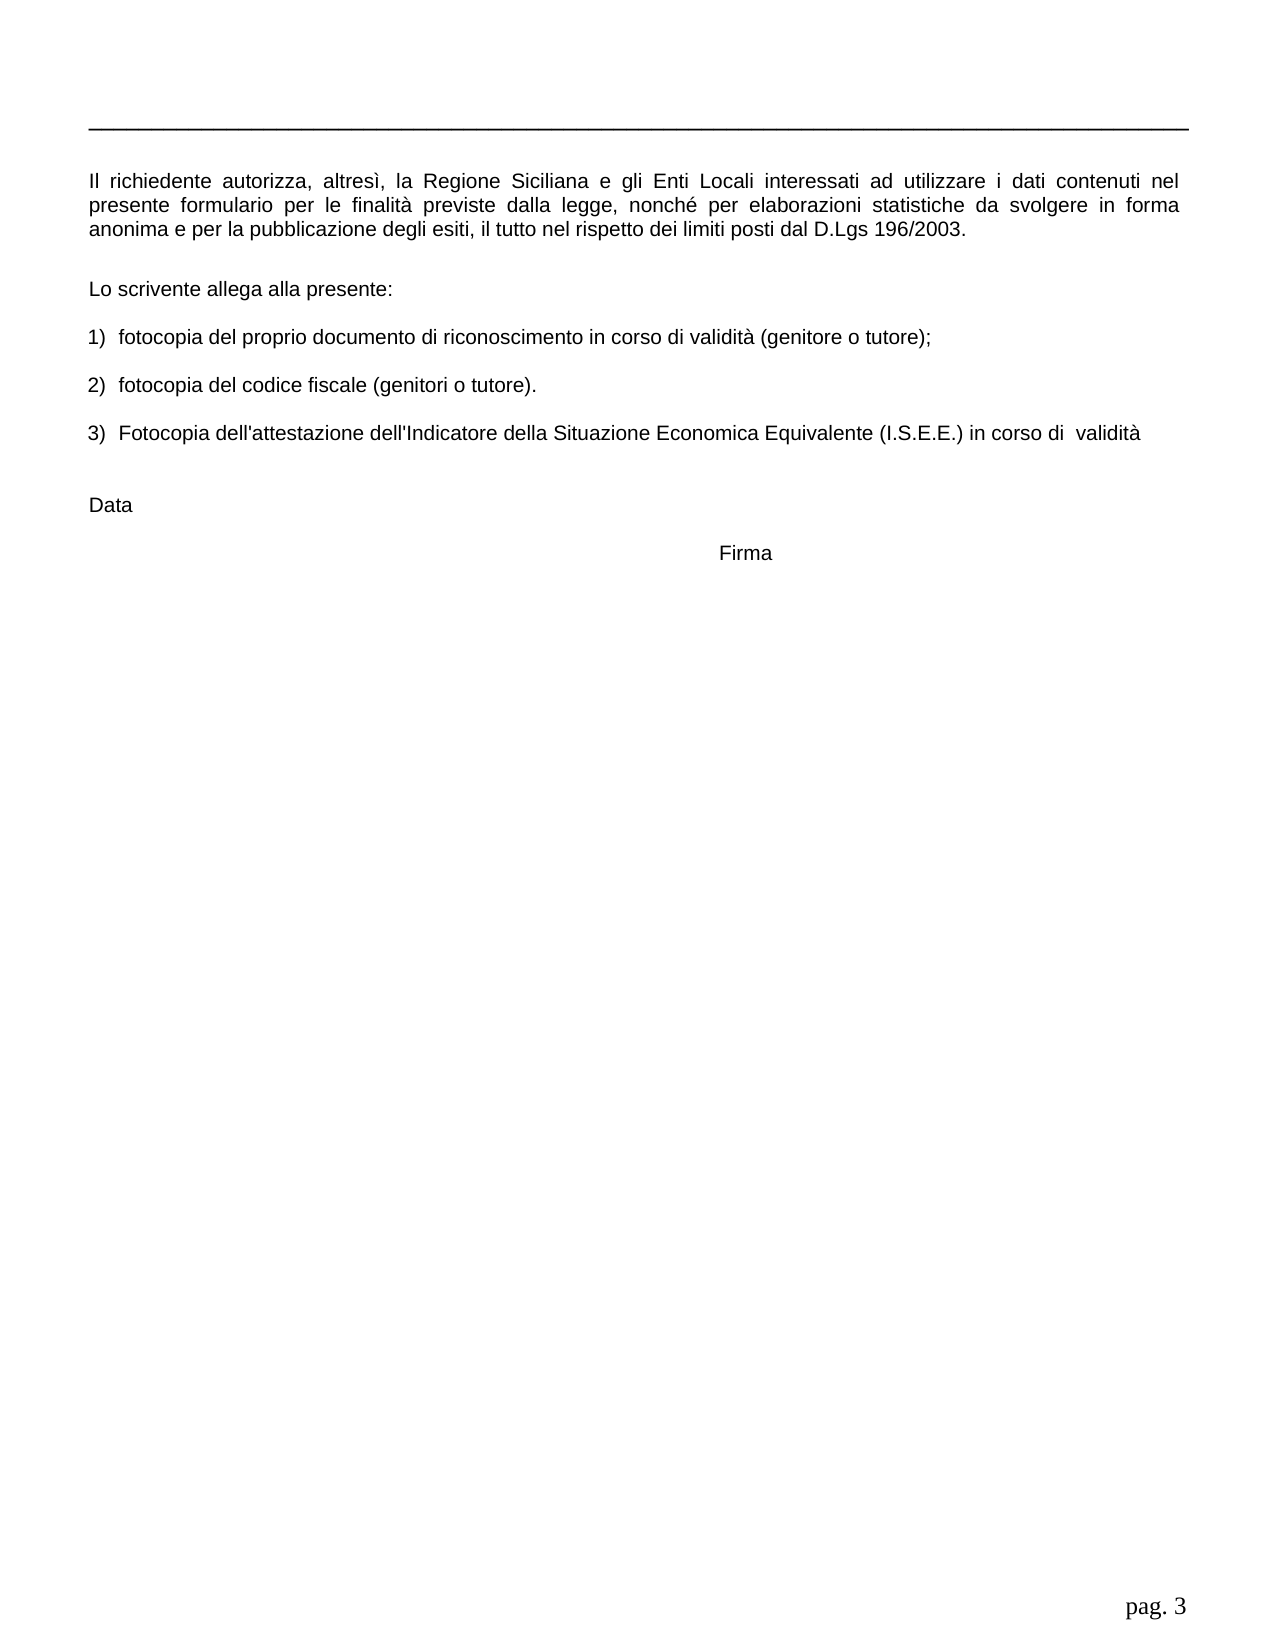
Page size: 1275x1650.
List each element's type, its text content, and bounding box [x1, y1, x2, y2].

text ________________________________________________________________________________________ [89, 104, 1195, 132]
text Firma [89, 541, 1181, 565]
text Il richiedente autorizza, altresì, la Regione Siciliana e gli Enti Locali interessati ad utilizzare i dati contenuti nel presente formulario per le finalità previste dalla legge, nonché per elaborazioni statistiche da svolgere in forma anonima e per la pubblicazione degli esiti, il tutto nel rispetto dei limiti posti dal D.Lgs 196/2003. [89, 169, 1181, 241]
text Data [89, 493, 1181, 517]
list fotocopia del codice fiscale (genitori o tutore). [87, 373, 1181, 397]
text Lo scrivente allega alla presente: [89, 277, 1181, 301]
list fotocopia del proprio documento di riconoscimento in corso di validità (genitore o tutore); [87, 325, 1181, 349]
list Fotocopia dell'attestazione dell'Indicatore della Situazione Economica Equivalente (I.S.E.E.) in corso di validità [87, 421, 1181, 445]
